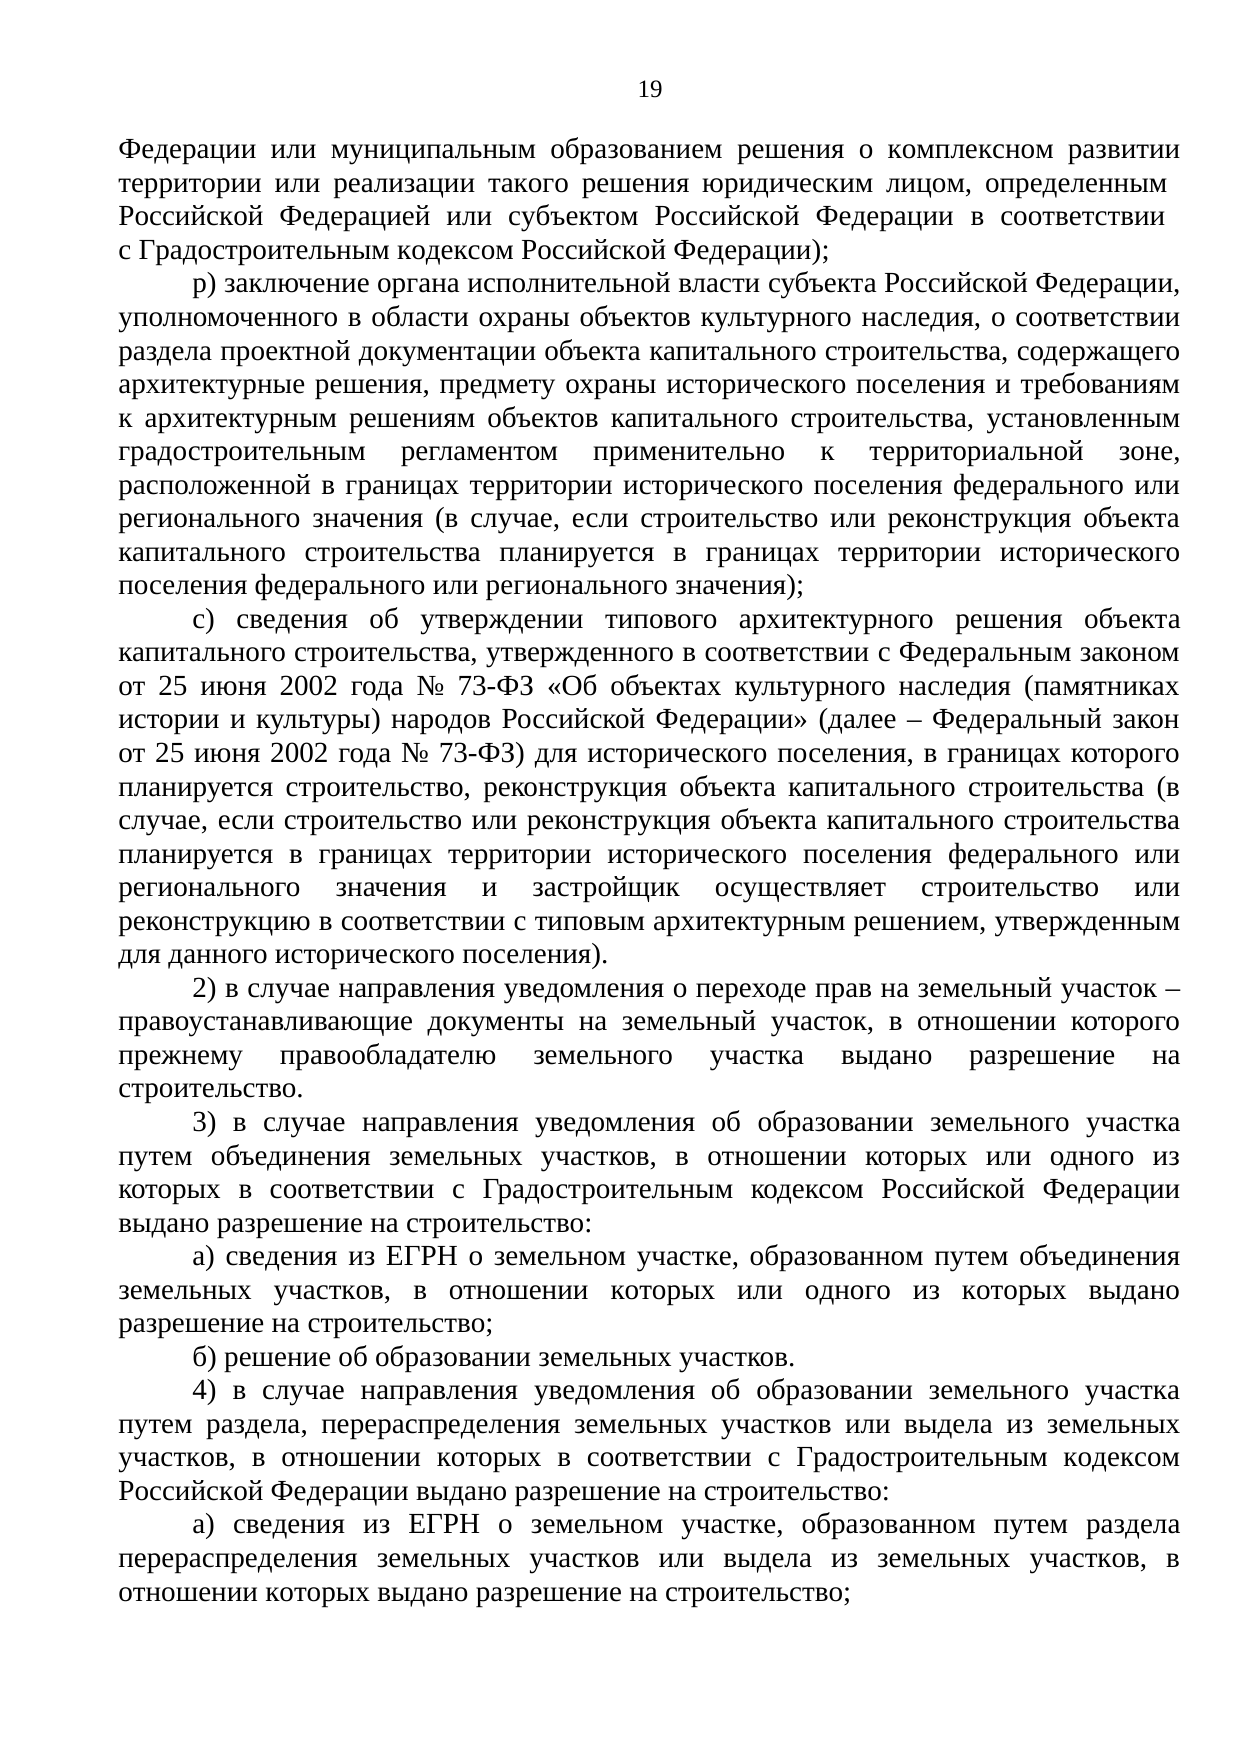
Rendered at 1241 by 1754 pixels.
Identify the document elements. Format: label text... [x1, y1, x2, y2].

text б) решение об образовании земельных участков. [118, 1339, 1181, 1372]
text с) сведения об утверждении типового архитектурного решения объекта капитального строительства, утвержденного в соответствии с Федеральным законом от 25 июня 2002 года № 73-ФЗ «Об объектах культурного наследия (памятниках истории и культуры) народов Российской Федерации» (далее – Федеральный закон от 25 июня 2002 года № 73-ФЗ) для исторического поселения, в границах которого планируется строительство, реконструкция объекта капитального строительства (в случае, если строительство или реконструкция объекта капитального строительства планируется в границах территории исторического поселения федерального или регионального значения и застройщик осуществляет строительство или реконструкцию в соответствии с типовым архитектурным решением, утвержденным для данного исторического поселения). [118, 601, 1181, 970]
text 3) в случае направления уведомления об образовании земельного участка путем объединения земельных участков, в отношении которых или одного из которых в соответствии с Градостроительным кодексом Российской Федерации выдано разрешение на строительство: [118, 1104, 1181, 1238]
text р) заключение органа исполнительной власти субъекта Российской Федерации, уполномоченного в области охраны объектов культурного наследия, о соответствии раздела проектной документации объекта капитального строительства, содержащего архитектурные решения, предмету охраны исторического поселения и требованиям к архитектурным решениям объектов капитального строительства, установленным градостроительным регламентом применительно к территориальной зоне, расположенной в границах территории исторического поселения федерального или регионального значения (в случае, если строительство или реконструкция объекта капитального строительства планируется в границах территории исторического поселения федерального или регионального значения); [118, 266, 1181, 601]
text 2) в случае направления уведомления о переходе прав на земельный участок – правоустанавливающие документы на земельный участок, в отношении которого прежнему правообладателю земельного участка выдано разрешение на строительство. [118, 970, 1181, 1104]
text Федерации или муниципальным образованием решения о комплексном развитии территории или реализации такого решения юридическим лицом, определенным Российской Федерацией или субъектом Российской Федерации в соответствии с Градостроительным кодексом Российской Федерации); [118, 131, 1181, 266]
text 4) в случае направления уведомления об образовании земельного участка путем раздела, перераспределения земельных участков или выдела из земельных участков, в отношении которых в соответствии с Градостроительным кодексом Российской Федерации выдано разрешение на строительство: [118, 1372, 1181, 1507]
text а) сведения из ЕГРН о земельном участке, образованном путем объединения земельных участков, в отношении которых или одного из которых выдано разрешение на строительство; [118, 1238, 1181, 1339]
text а) сведения из ЕГРН о земельном участке, образованном путем раздела перераспределения земельных участков или выдела из земельных участков, в отношении которых выдано разрешение на строительство; [118, 1507, 1181, 1607]
